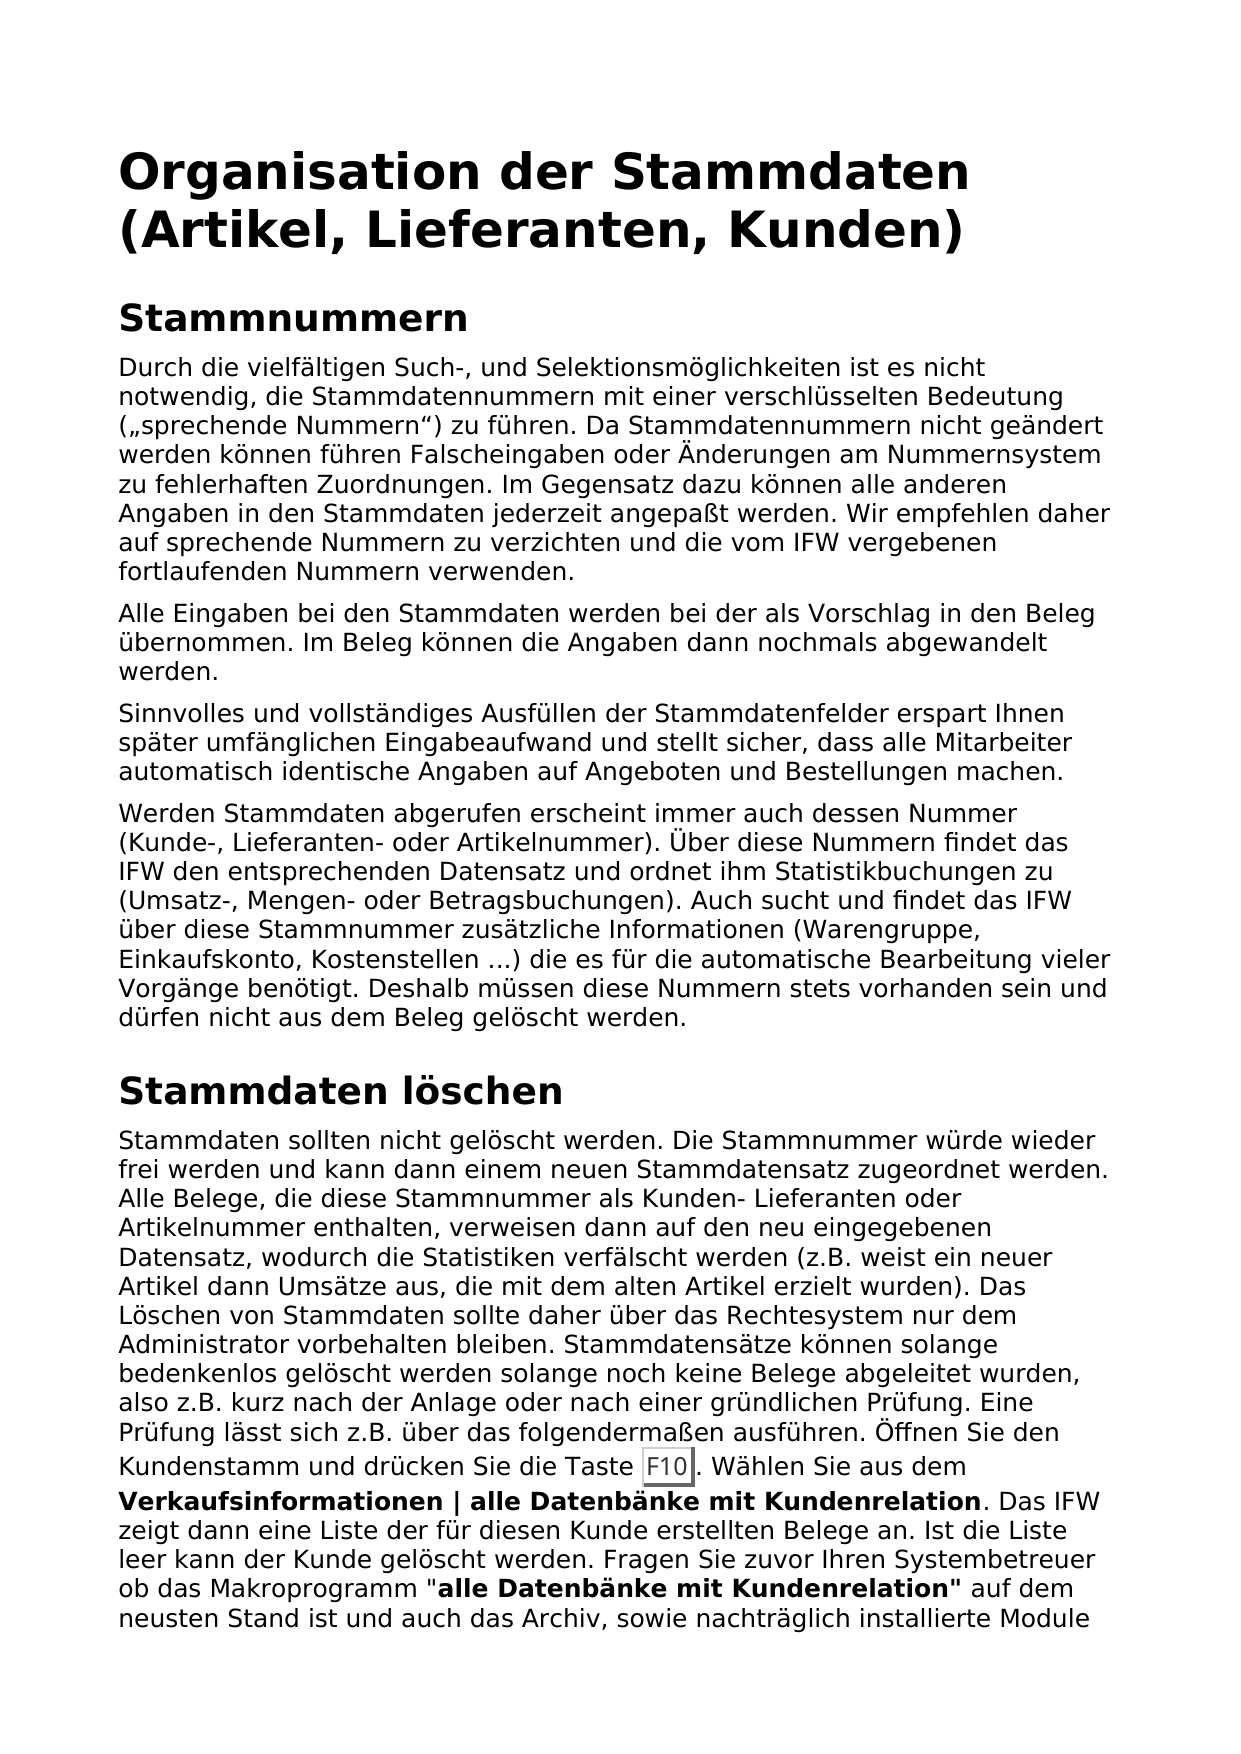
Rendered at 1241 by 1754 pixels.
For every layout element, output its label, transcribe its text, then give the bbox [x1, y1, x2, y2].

text Durch die vielfältigen Such-, und Selektionsmöglichkeiten ist es nicht notwendig, die Stammdatennummern mit einer verschlüsselten Bedeutung („sprechende Nummern“) zu führen. Da Stammdatennummern nicht geändert werden können führen Falscheingaben oder Änderungen am Nummernsystem zu fehlerhaften Zuordnungen. Im Gegensatz dazu können alle anderen Angaben in den Stammdaten jederzeit angepaßt werden. Wir empfehlen daher auf sprechende Nummern zu verzichten und die vom IFW vergebenen fortlaufenden Nummern verwenden. [118, 353, 1122, 587]
text Werden Stammdaten abgerufen erscheint immer auch dessen Nummer (Kunde-, Lieferanten- oder Artikelnummer). Über diese Nummern findet das IFW den entsprechenden Datensatz und ordnet ihm Statistikbuchungen zu (Umsatz-, Mengen- oder Betragsbuchungen). Auch sucht und findet das IFW über diese Stammnummer zusätzliche Informationen (Warengruppe, Einkaufskonto, Kostenstellen ...) die es für die automatische Bearbeitung vieler Vorgänge benötigt. Deshalb müssen diese Nummern stets vorhanden sein und dürfen nicht aus dem Beleg gelöscht werden. [118, 799, 1122, 1032]
subtitle Organisation der Stammdaten (Artikel, Lieferanten, Kunden) [118, 143, 1122, 259]
text Alle Eingaben bei den Stammdaten werden bei der als Vorschlag in den Beleg übernommen. Im Beleg können die Angaben dann nochmals abgewandelt werden. [118, 599, 1122, 687]
subtitle Stammnummern [118, 297, 1122, 341]
subtitle Stammdaten löschen [118, 1070, 1122, 1113]
text Stammdaten sollten nicht gelöscht werden. Die Stammnummer würde wieder frei werden und kann dann einem neuen Stammdatensatz zugeordnet werden. Alle Belege, die diese Stammnummer als Kunden- Lieferanten oder Artikelnummer enthalten, verweisen dann auf den neu eingegebenen Datensatz, wodurch die Statistiken verfälscht werden (z.B. weist ein neuer Artikel dann Umsätze aus, die mit dem alten Artikel erzielt wurden). Das Löschen von Stammdaten sollte daher über das Rechtesystem nur dem Administrator vorbehalten bleiben. Stammdatensätze können solange bedenkenlos gelöscht werden solange noch keine Belege abgeleitet wurden, also z.B. kurz nach der Anlage oder nach einer gründlichen Prüfung. Eine Prüfung lässt sich z.B. über das folgendermaßen ausführen. Öffnen Sie den Kundenstamm und drücken Sie die Taste F10. Wählen Sie aus dem Verkaufsinformationen | alle Datenbänke mit Kundenrelation. Das IFW zeigt dann eine Liste der für diesen Kunde erstellten Belege an. Ist die Liste leer kann der Kunde gelöscht werden. Fragen Sie zuvor Ihren Systembetreuer ob das Makroprogramm "alle Datenbänke mit Kundenrelation" auf dem neusten Stand ist und auch das Archiv, sowie nachträglich installierte Module [118, 1126, 1122, 1633]
text Sinnvolles und vollständiges Ausfüllen der Stammdatenfelder erspart Ihnen später umfänglichen Eingabeaufwand und stellt sicher, dass alle Mitarbeiter automatisch identische Angaben auf Angeboten und Bestellungen machen. [118, 699, 1122, 787]
